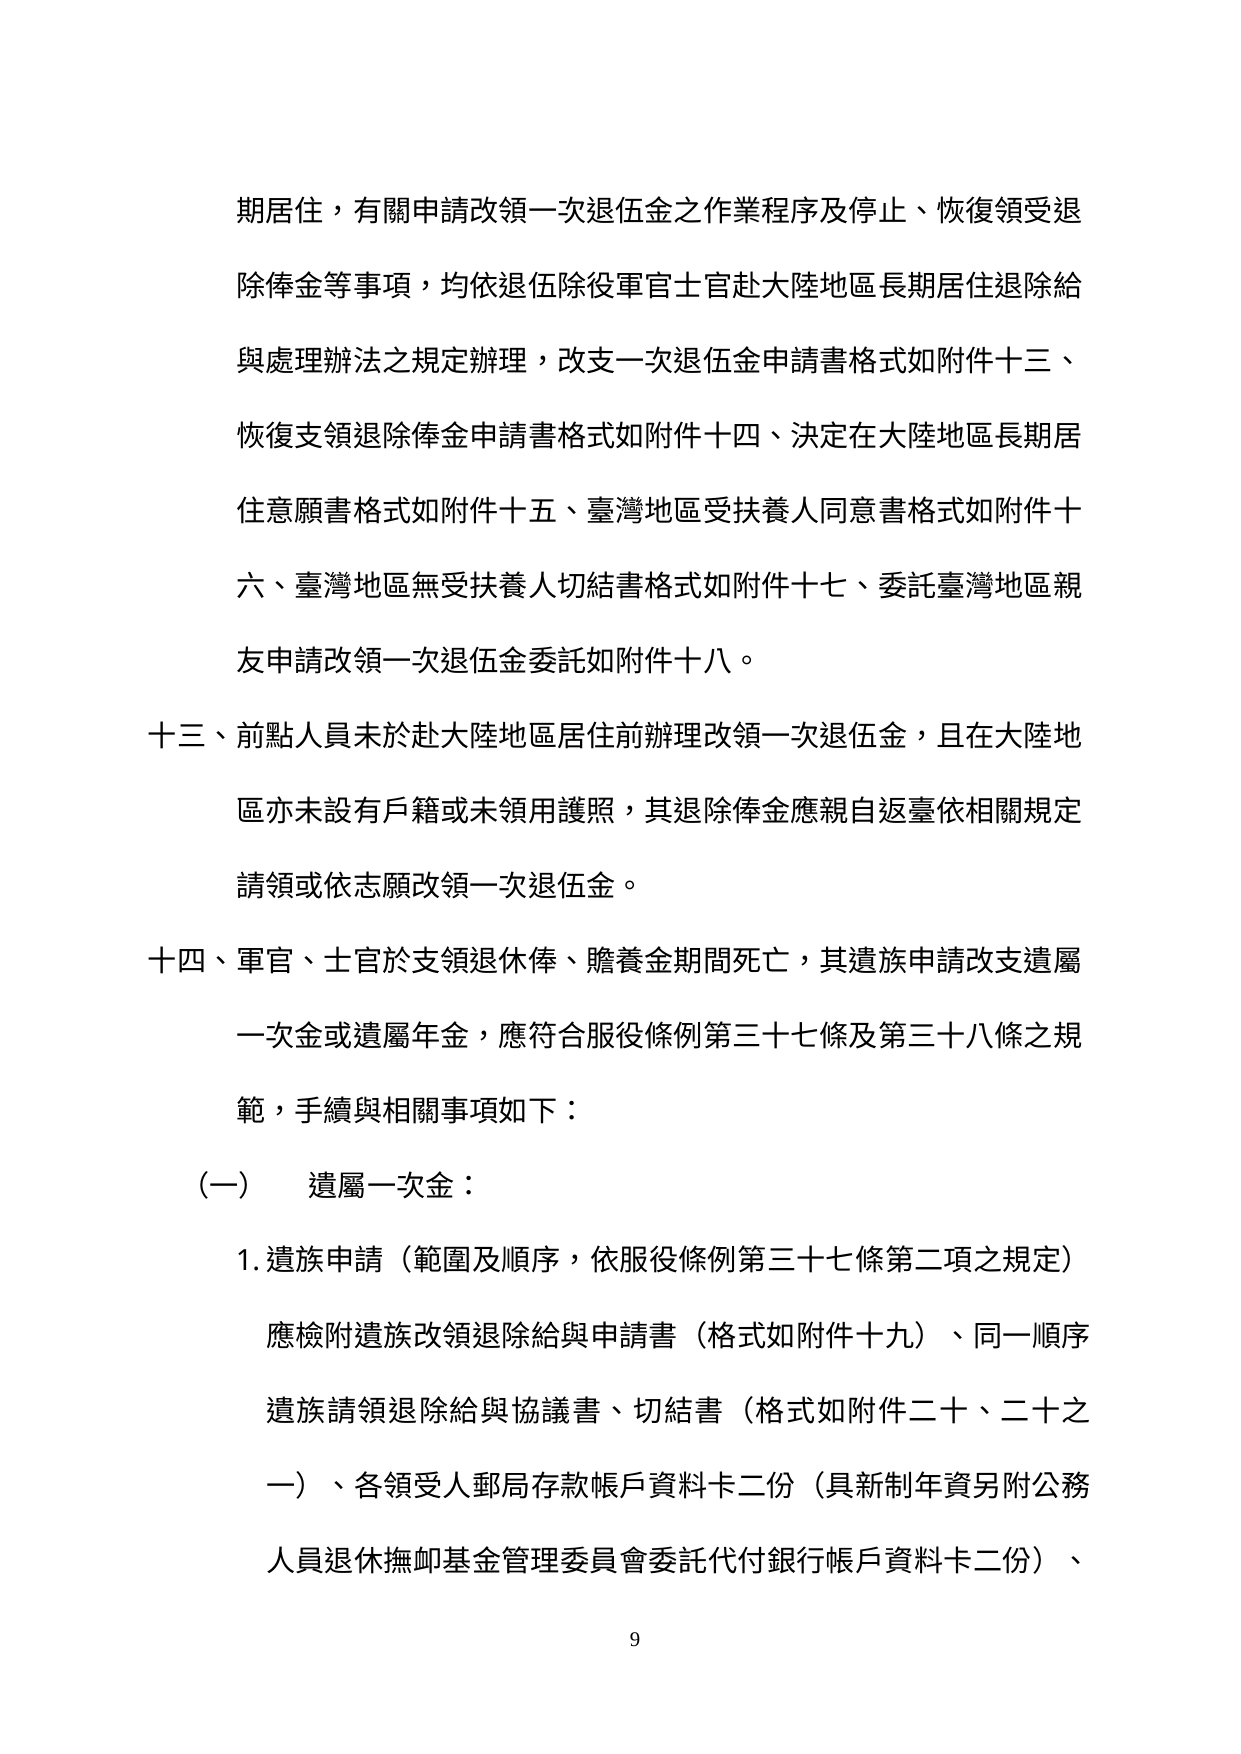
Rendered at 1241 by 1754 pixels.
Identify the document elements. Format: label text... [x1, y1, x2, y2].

list 遺族申請（範圍及順序，依服役條例第三十七條第二項之規定）應檢附遺族改領退除給與申請書（格式如附件十九）、同一順序遺族請領退除給與協議書、切結書（格式如附件二十、二十之一）、各領受人郵局存款帳戶資料卡二份（具新制年資另附公務人員退休撫卹基金管理委員會委託代付銀行帳戶資料卡二份）、列印記事之戶籍資料證明文件（含原始全戶、死亡除戶、申請人及立協議書人現戶資料）、受理之榮民服務處檢附個人基本資料，未成年子女或無行為能力子女加附監護人保證書，請輔導會所屬榮民服務處轉送原核定之人事權責機關，按死亡時退除給與基準，及服役條例第三十七條第一項規定，計發其應得之遺屬一次金，遺族改支名冊格式如附件二十一。 [236, 1214, 1092, 1589]
list 遺屬一次金： [180, 1139, 1092, 1214]
list 前點人員未於赴大陸地區居住前辦理改領一次退伍金，且在大陸地區亦未設有戶籍或未領用護照，其退除俸金應親自返臺依相關規定請領或依志願改領一次退伍金。 [148, 689, 1092, 914]
list 期居住，有關申請改領一次退伍金之作業程序及停止、恢復領受退除俸金等事項，均依退伍除役軍官士官赴大陸地區長期居住退除給與處理辦法之規定辦理，改支一次退伍金申請書格式如附件十三、恢復支領退除俸金申請書格式如附件十四、決定在大陸地區長期居住意願書格式如附件十五、臺灣地區受扶養人同意書格式如附件十六、臺灣地區無受扶養人切結書格式如附件十七、委託臺灣地區親友申請改領一次退伍金委託如附件十八。 [148, 164, 1092, 689]
list 軍官、士官於支領退休俸、贍養金期間死亡，其遺族申請改支遺屬一次金或遺屬年金，應符合服役條例第三十七條及第三十八條之規範，手續與相關事項如下： [148, 914, 1092, 1139]
